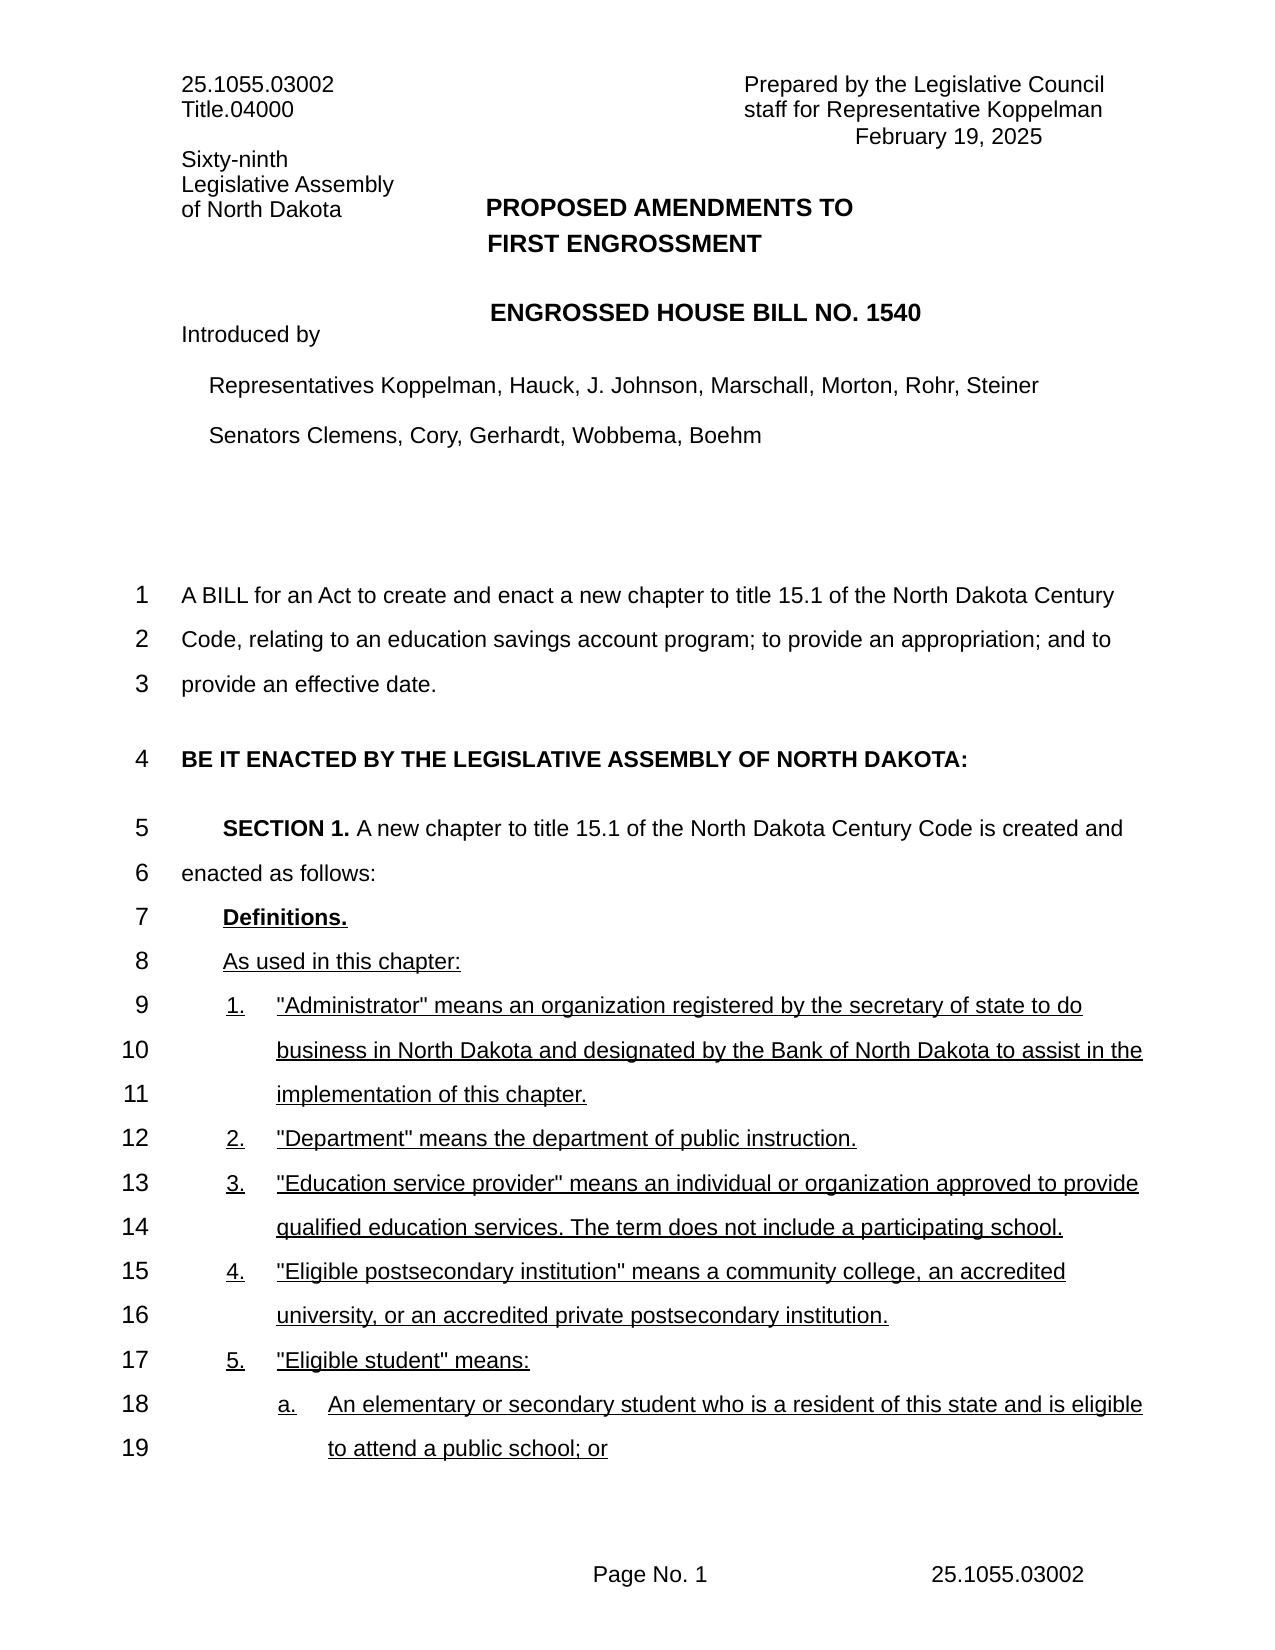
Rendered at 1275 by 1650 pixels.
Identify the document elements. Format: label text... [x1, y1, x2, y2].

text a. An elementary or secondary student who is a resident of this state and is eligible to attend a public school; or [181, 1377, 1154, 1465]
text Representatives Koppelman, Hauck, J. Johnson, Marschall, Morton, Rohr, Steiner [208, 375, 1154, 398]
text 2. "Department" means the department of public instruction. [181, 1111, 1154, 1156]
text of North Dakota [181, 198, 1154, 223]
text 1. "Administrator" means an organization registered by the secretary of state to do business in North Dakota and designated by the Bank of North Dakota to assist in the implementation of this chapter. [181, 978, 1154, 1111]
title A BILL for an Act to create and enact a new chapter to title 15.1 of the North Dakota Century Code, relating to an education savings account program; to provide an appropriation; and to provide an effective date. [181, 568, 1154, 701]
subtitle Definitions. [181, 890, 1154, 934]
title PROPOSED AMENDMENTS TO [486, 192, 872, 221]
title ENGROSSED House BILL NO. 1540 [490, 297, 921, 326]
text Legislative Assembly [181, 173, 1154, 198]
text 3. "Education service provider" means an individual or organization approved to provide qualified education services. The term does not include a participating school. [181, 1156, 1154, 1244]
title FIRST ENGROSSMENT [487, 231, 762, 258]
text Introduced by [181, 323, 1154, 348]
text As used in this chapter: [181, 934, 1154, 978]
text BE IT ENACTED BY THE LEGISLATIVE ASSEMBLY OF NORTH DAKOTA: [181, 732, 1154, 776]
text Senators Clemens, Cory, Gerhardt, Wobbema, Boehm [208, 425, 1154, 448]
table_cell February 19, 2025 [744, 123, 1153, 173]
table_header 25.1055.03002 Title.04000 [181, 73, 744, 123]
text 5. "Eligible student" means: [181, 1333, 1154, 1377]
table_header Prepared by the Legislative Council staff for Representative Koppelman [744, 73, 1153, 123]
table_cell Sixty-ninth [181, 123, 744, 173]
text SECTION 1. A new chapter to title 15.1 of the North Dakota Century Code is created and enacted as follows: [181, 801, 1154, 890]
text 4. "Eligible postsecondary institution" means a community college, an accredited university, or an accredited private postsecondary institution. [181, 1244, 1154, 1333]
